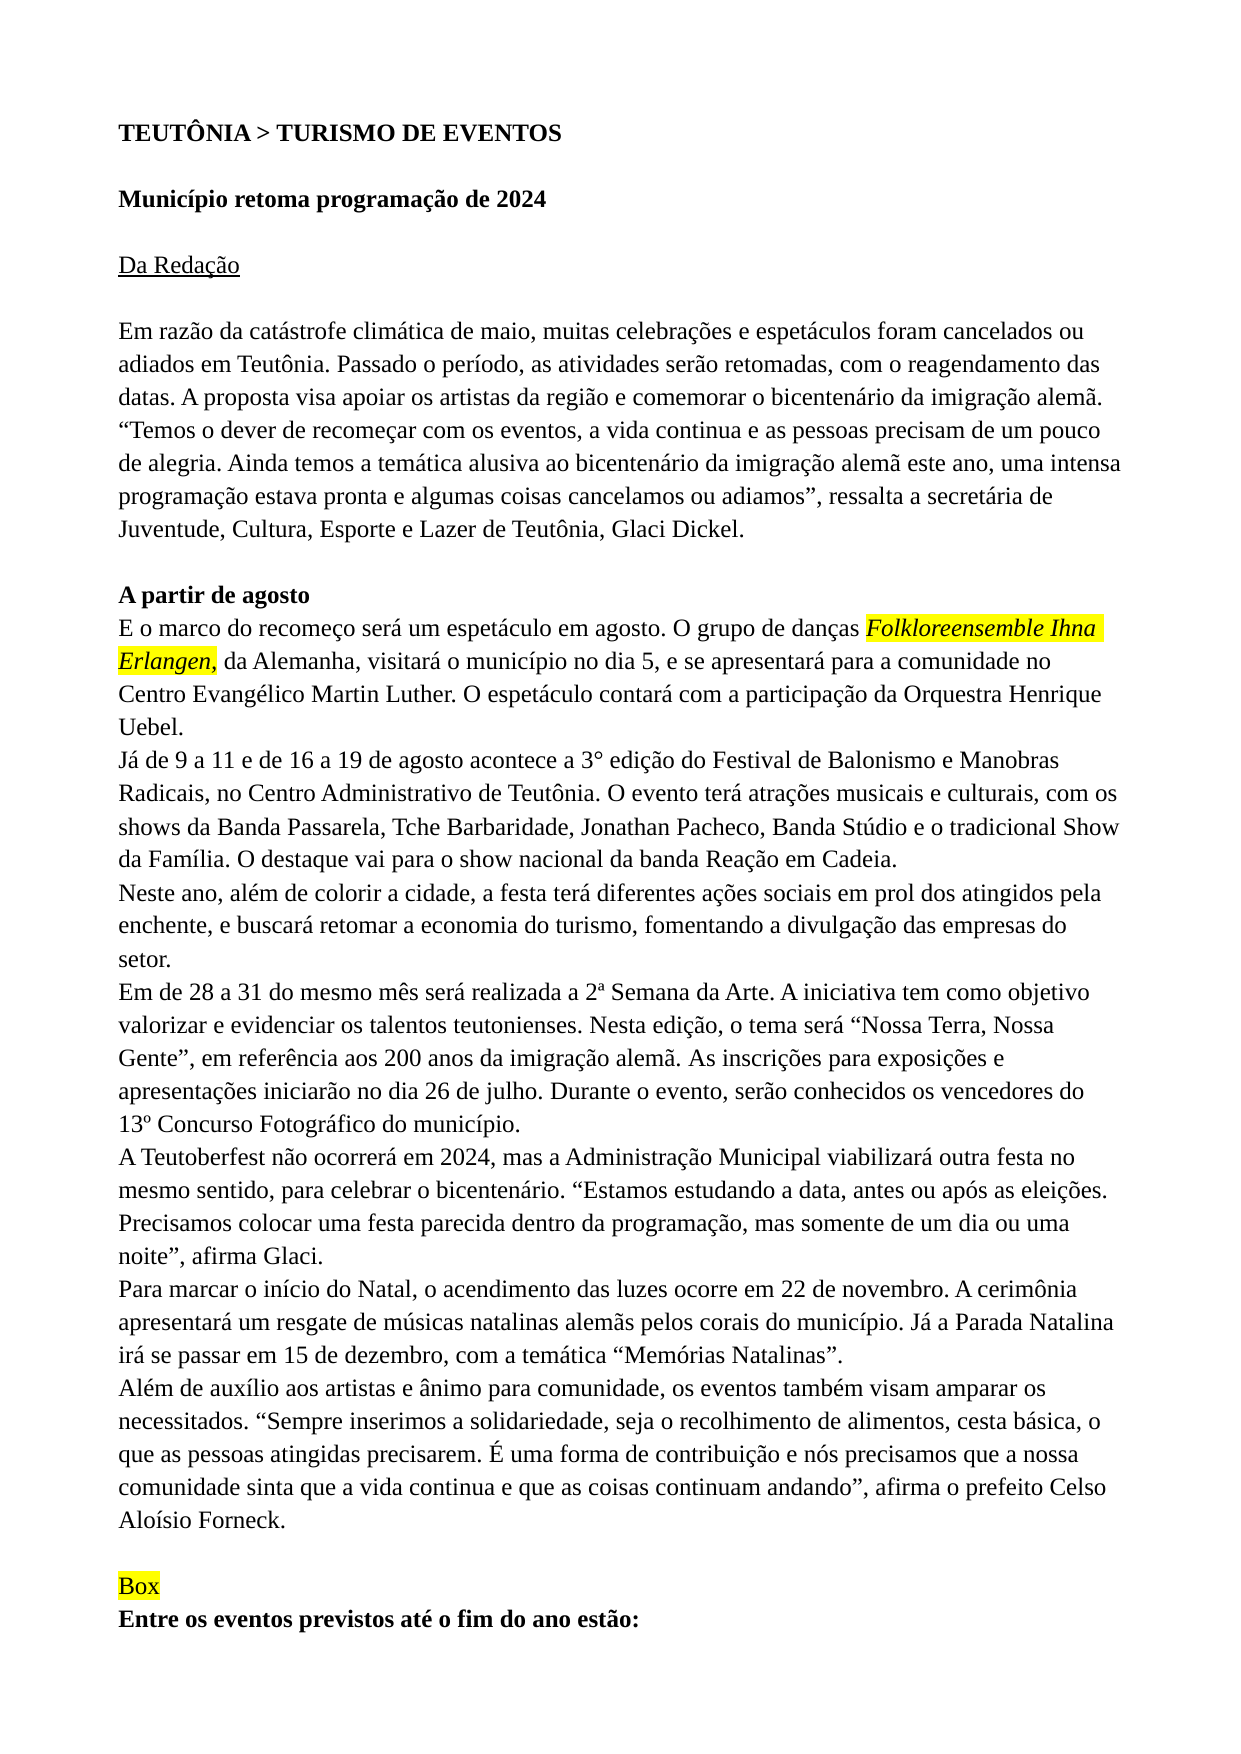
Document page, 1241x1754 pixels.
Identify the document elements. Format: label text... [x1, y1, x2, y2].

text Além de auxílio aos artistas e ânimo para comunidade, os eventos também visam amparar os necessitados. “Sempre inserimos a solidariedade, seja o recolhimento de alimentos, cesta básica, o que as pessoas atingidas precisarem. É uma forma de contribuição e nós precisamos que a nossa comunidade sinta que a vida continua e que as coisas continuam andando”, afirma o prefeito Celso Aloísio Forneck. [118, 1373, 1122, 1534]
text Box [118, 1571, 1122, 1600]
text A partir de agosto [118, 580, 1122, 609]
text Da Redação [118, 250, 1122, 279]
text E o marco do recomeço será um espetáculo em agosto. O grupo de danças Folkloreensemble Ihna Erlangen, da Alemanha, visitará o município no dia 5, e se apresentará para a comunidade no Centro Evangélico Martin Luther. O espetáculo contará com a participação da Orquestra Henrique Uebel. [118, 613, 1122, 741]
text Entre os eventos previstos até o fim do ano estão: [118, 1604, 1122, 1633]
text Município retoma programação de 2024 [118, 184, 1122, 213]
text Em razão da catástrofe climática de maio, muitas celebrações e espetáculos foram cancelados ou adiados em Teutônia. Passado o período, as atividades serão retomadas, com o reagendamento das datas. A proposta visa apoiar os artistas da região e comemorar o bicentenário da imigração alemã. “Temos o dever de recomeçar com os eventos, a vida continua e as pessoas precisam de um pouco de alegria. Ainda temos a temática alusiva ao bicentenário da imigração alemã este ano, uma intensa programação estava pronta e algumas coisas cancelamos ou adiamos”, ressalta a secretária de Juventude, Cultura, Esporte e Lazer de Teutônia, Glaci Dickel. [118, 316, 1122, 543]
text Em de 28 a 31 do mesmo mês será realizada a 2ª Semana da Arte. A iniciativa tem como objetivo valorizar e evidenciar os talentos teutonienses. Nesta edição, o tema será “Nossa Terra, Nossa Gente”, em referência aos 200 anos da imigração alemã. As inscrições para exposições e apresentações iniciarão no dia 26 de julho. Durante o evento, serão conhecidos os vencedores do 13º Concurso Fotográfico do município. [118, 977, 1122, 1137]
text TEUTÔNIA > TURISMO DE EVENTOS [118, 118, 1122, 147]
text A Teutoberfest não ocorrerá em 2024, mas a Administração Municipal viabilizará outra festa no mesmo sentido, para celebrar o bicentenário. “Estamos estudando a data, antes ou após as eleições. Precisamos colocar uma festa parecida dentro da programação, mas somente de um dia ou uma noite”, afirma Glaci. [118, 1142, 1122, 1269]
text Já de 9 a 11 e de 16 a 19 de agosto acontece a 3° edição do Festival de Balonismo e Manobras Radicais, no Centro Administrativo de Teutônia. O evento terá atrações musicais e culturais, com os shows da Banda Passarela, Tche Barbaridade, Jonathan Pacheco, Banda Stúdio e o tradicional Show da Família. O destaque vai para o show nacional da banda Reação em Cadeia. [118, 746, 1122, 873]
text Neste ano, além de colorir a cidade, a festa terá diferentes ações sociais em prol dos atingidos pela enchente, e buscará retomar a economia do turismo, fomentando a divulgação das empresas do setor. [118, 878, 1122, 972]
text Para marcar o início do Natal, o acendimento das luzes ocorre em 22 de novembro. A cerimônia apresentará um resgate de músicas natalinas alemãs pelos corais do município. Já a Parada Natalina irá se passar em 15 de dezembro, com a temática “Memórias Natalinas”. [118, 1274, 1122, 1369]
